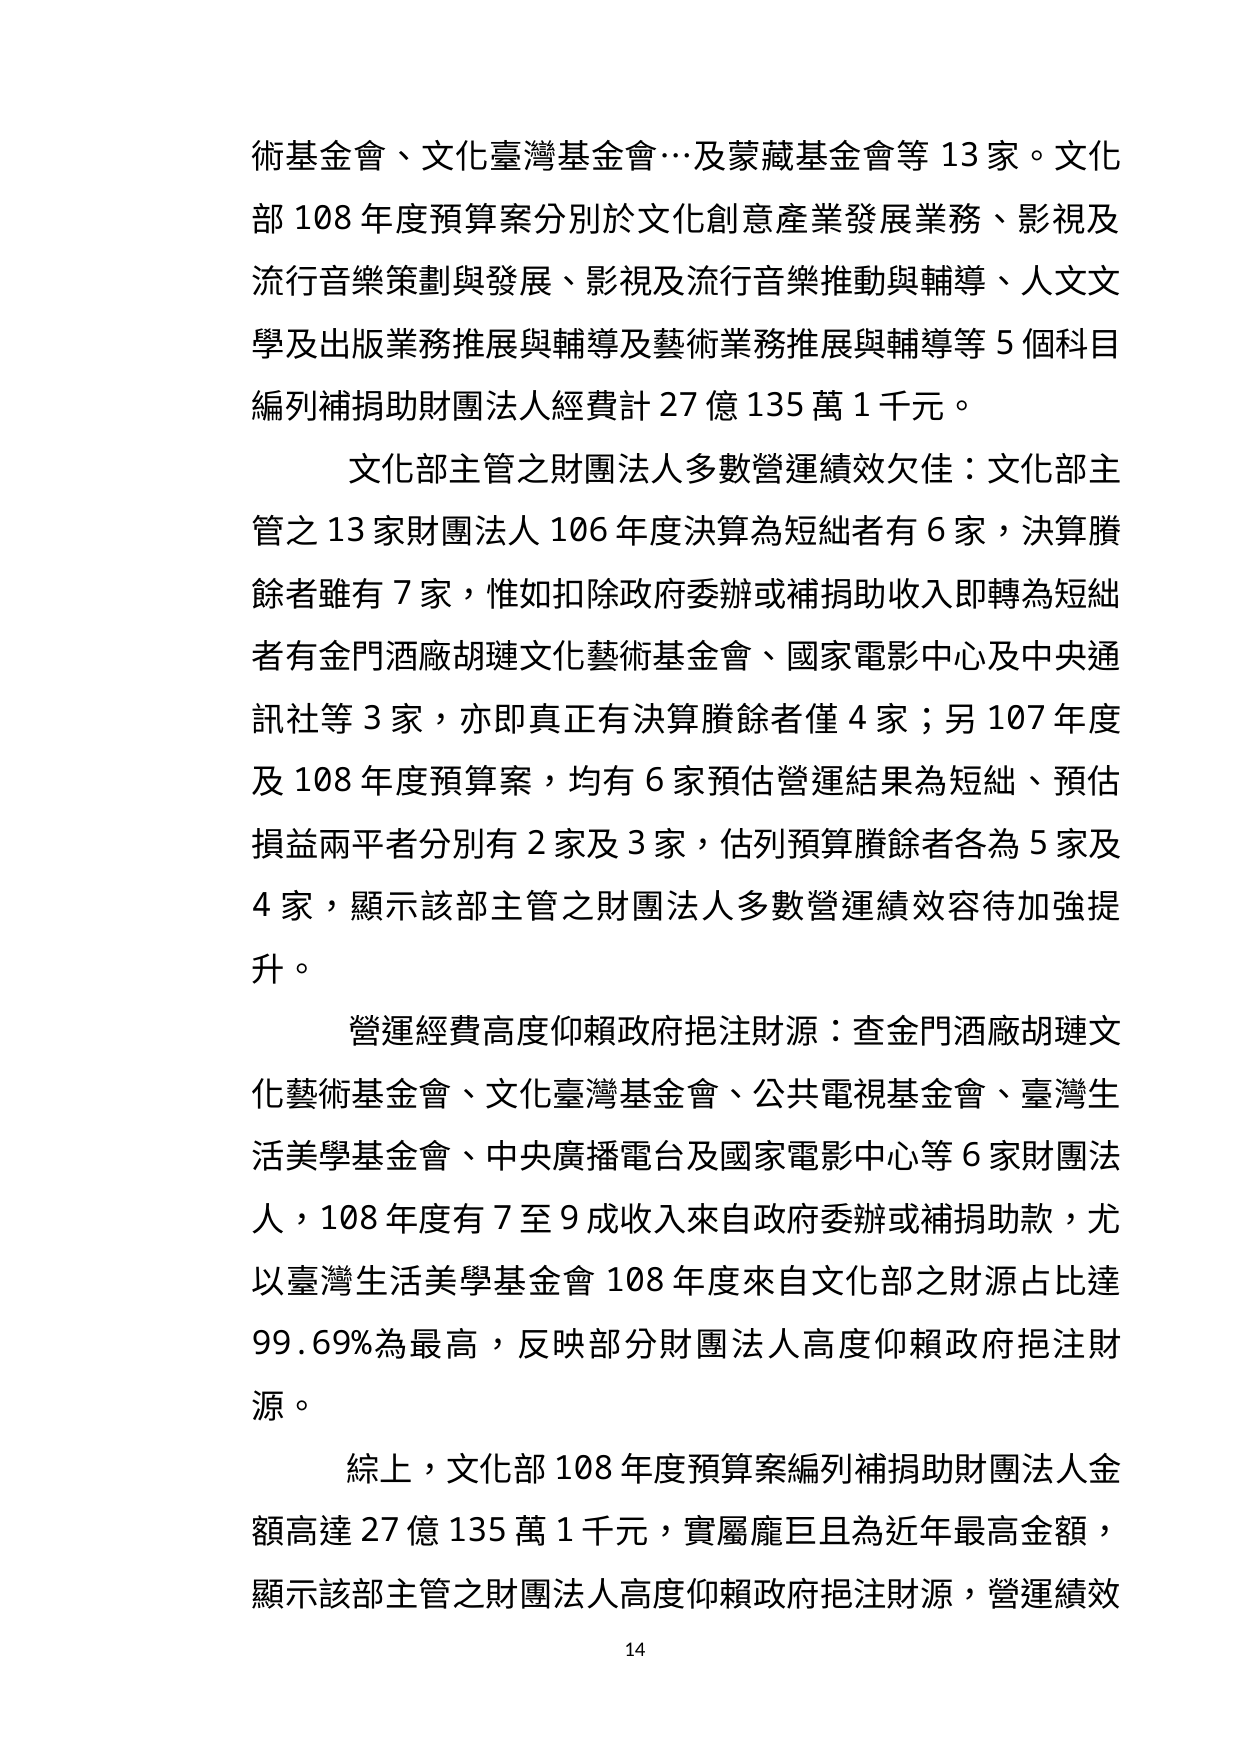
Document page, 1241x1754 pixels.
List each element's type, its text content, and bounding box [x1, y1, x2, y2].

text 術基金會、文化臺灣基金會…及蒙藏基金會等13家。文化部108年度預算案分別於文化創意產業發展業務、影視及流行音樂策劃與發展、影視及流行音樂推動與輔導、人文文學及出版業務推展與輔導及藝術業務推展與輔導等5個科目編列補捐助財團法人經費計27億135萬1千元。 [185, 112, 1122, 425]
text 綜上，文化部108年度預算案編列補捐助財團法人金額高達27億135萬1千元，實屬龐巨且為近年最高金額，顯示該部主管之財團法人高度仰賴政府挹注財源，營運績效 [185, 1425, 1122, 1612]
text 文化部主管之財團法人多數營運績效欠佳：文化部主管之13家財團法人106年度決算為短絀者有6家，決算賸餘者雖有7家，惟如扣除政府委辦或補捐助收入即轉為短絀者有金門酒廠胡璉文化藝術基金會、國家電影中心及中央通訊社等3家，亦即真正有決算賸餘者僅4家；另107年度及108年度預算案，均有6家預估營運結果為短絀、預估損益兩平者分別有2家及3家，估列預算賸餘者各為5家及4家，顯示該部主管之財團法人多數營運績效容待加強提升。 [185, 425, 1122, 987]
text 營運經費高度仰賴政府挹注財源：查金門酒廠胡璉文化藝術基金會、文化臺灣基金會、公共電視基金會、臺灣生活美學基金會、中央廣播電台及國家電影中心等6家財團法人，108年度有7至9成收入來自政府委辦或補捐助款，尤以臺灣生活美學基金會108年度來自文化部之財源占比達99.69%為最高，反映部分財團法人高度仰賴政府挹注財源。 [185, 987, 1122, 1425]
